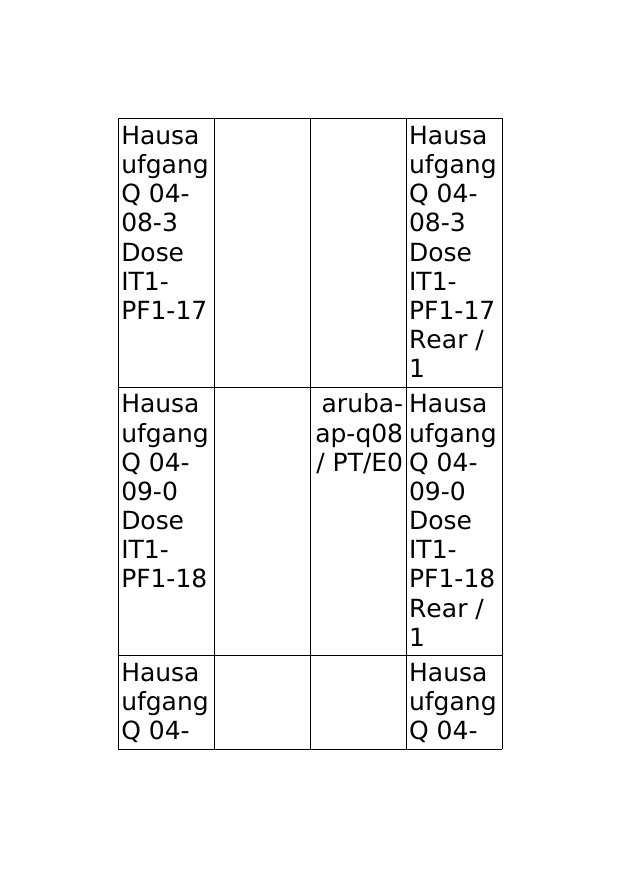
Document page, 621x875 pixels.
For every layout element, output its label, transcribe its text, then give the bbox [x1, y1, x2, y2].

table_cell aruba-ap-q08 / PT/E0 [311, 388, 406, 655]
table_cell [311, 656, 406, 748]
table_cell [215, 656, 310, 748]
table_cell [215, 388, 310, 655]
table_cell Hausaufgang Q 04-09-0 Dose IT1-PF1-18 [119, 388, 214, 655]
table_cell Hausaufgang Q 04-08-3 Dose IT1-PF1-17 [119, 119, 214, 387]
table_cell Hausaufgang Q 04-08-3 Dose IT1-PF1-17 Rear / 1 [407, 119, 502, 387]
table_cell [311, 119, 406, 387]
table_cell Hausaufgang Q 04- [119, 656, 214, 748]
table_cell [215, 119, 310, 387]
table_cell Hausaufgang Q 04- [407, 656, 502, 748]
table_cell Hausaufgang Q 04-09-0 Dose IT1-PF1-18 Rear / 1 [407, 388, 502, 655]
